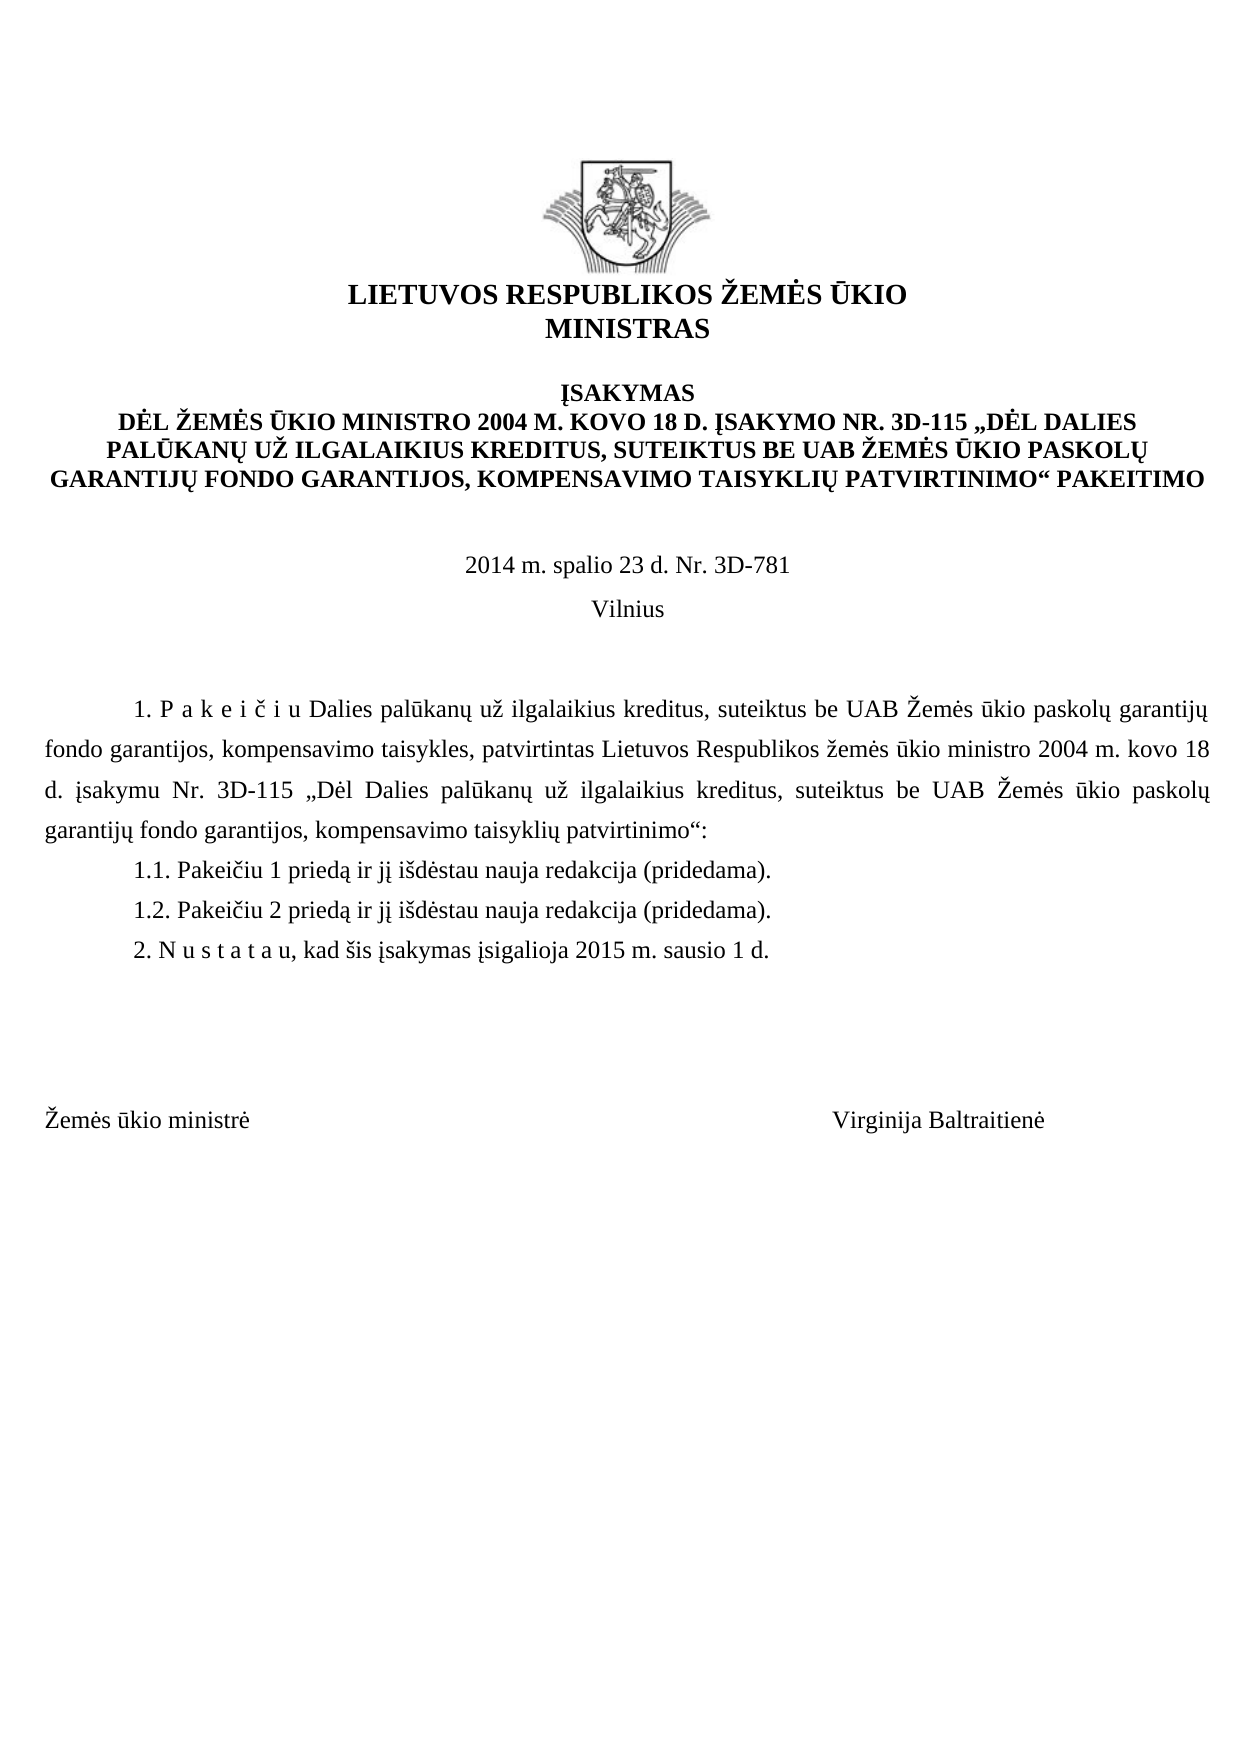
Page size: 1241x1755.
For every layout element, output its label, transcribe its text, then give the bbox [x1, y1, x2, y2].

text 1.1. Pakeičiu 1 priedą ir jį išdėstau nauja redakcija (pridedama). [44, 855, 1211, 884]
text Vilnius [44, 594, 1211, 622]
text LIETUVOS RESPUBLIKOS ŽEMĖS ŪKIO [44, 277, 1211, 311]
text Žemės ūkio ministrė Virginija Baltraitienė [44, 1105, 1211, 1134]
text 1. P a k e i č i u Dalies palūkanų už ilgalaikius kreditus, suteiktus be UAB Žemės ūkio paskolų garantijų fondo garantijos, kompensavimo taisykles, patvirtintas Lietuvos Respublikos žemės ūkio ministro 2004 m. kovo 18 d. įsakymu Nr. 3D-115 „Dėl Dalies palūkanų už ilgalaikius kreditus, suteiktus be UAB Žemės ūkio paskolų garantijų fondo garantijos, kompensavimo taisyklių patvirtinimo“: [44, 694, 1211, 844]
text DĖL ŽEMĖS ŪKIO MINISTRO 2004 M. KOVO 18 D. ĮSAKYMO nR. 3d-115 „dėl DALIES PALŪKANŲ UŽ ILGALAIKIUS KREDITUS, SUTEIKTUS BE UAB ŽEMĖS ŪKIO PASKOLŲ GARANTIJŲ FONDO GARANTIJOS, KOMPENSAVIMO taisyklių patvirtinimo“ PAKEITIMO [44, 407, 1211, 493]
text ĮSAKYMAS [44, 378, 1211, 407]
text 1.2. Pakeičiu 2 priedą ir jį išdėstau nauja redakcija (pridedama). [44, 895, 1211, 924]
text 2. N u s t a t a u, kad šis įsakymas įsigalioja 2015 m. sausio 1 d. [44, 936, 1211, 964]
text MINISTRAS [44, 311, 1211, 344]
text 2014 m. spalio 23 d. Nr. 3D-781 [44, 551, 1211, 579]
